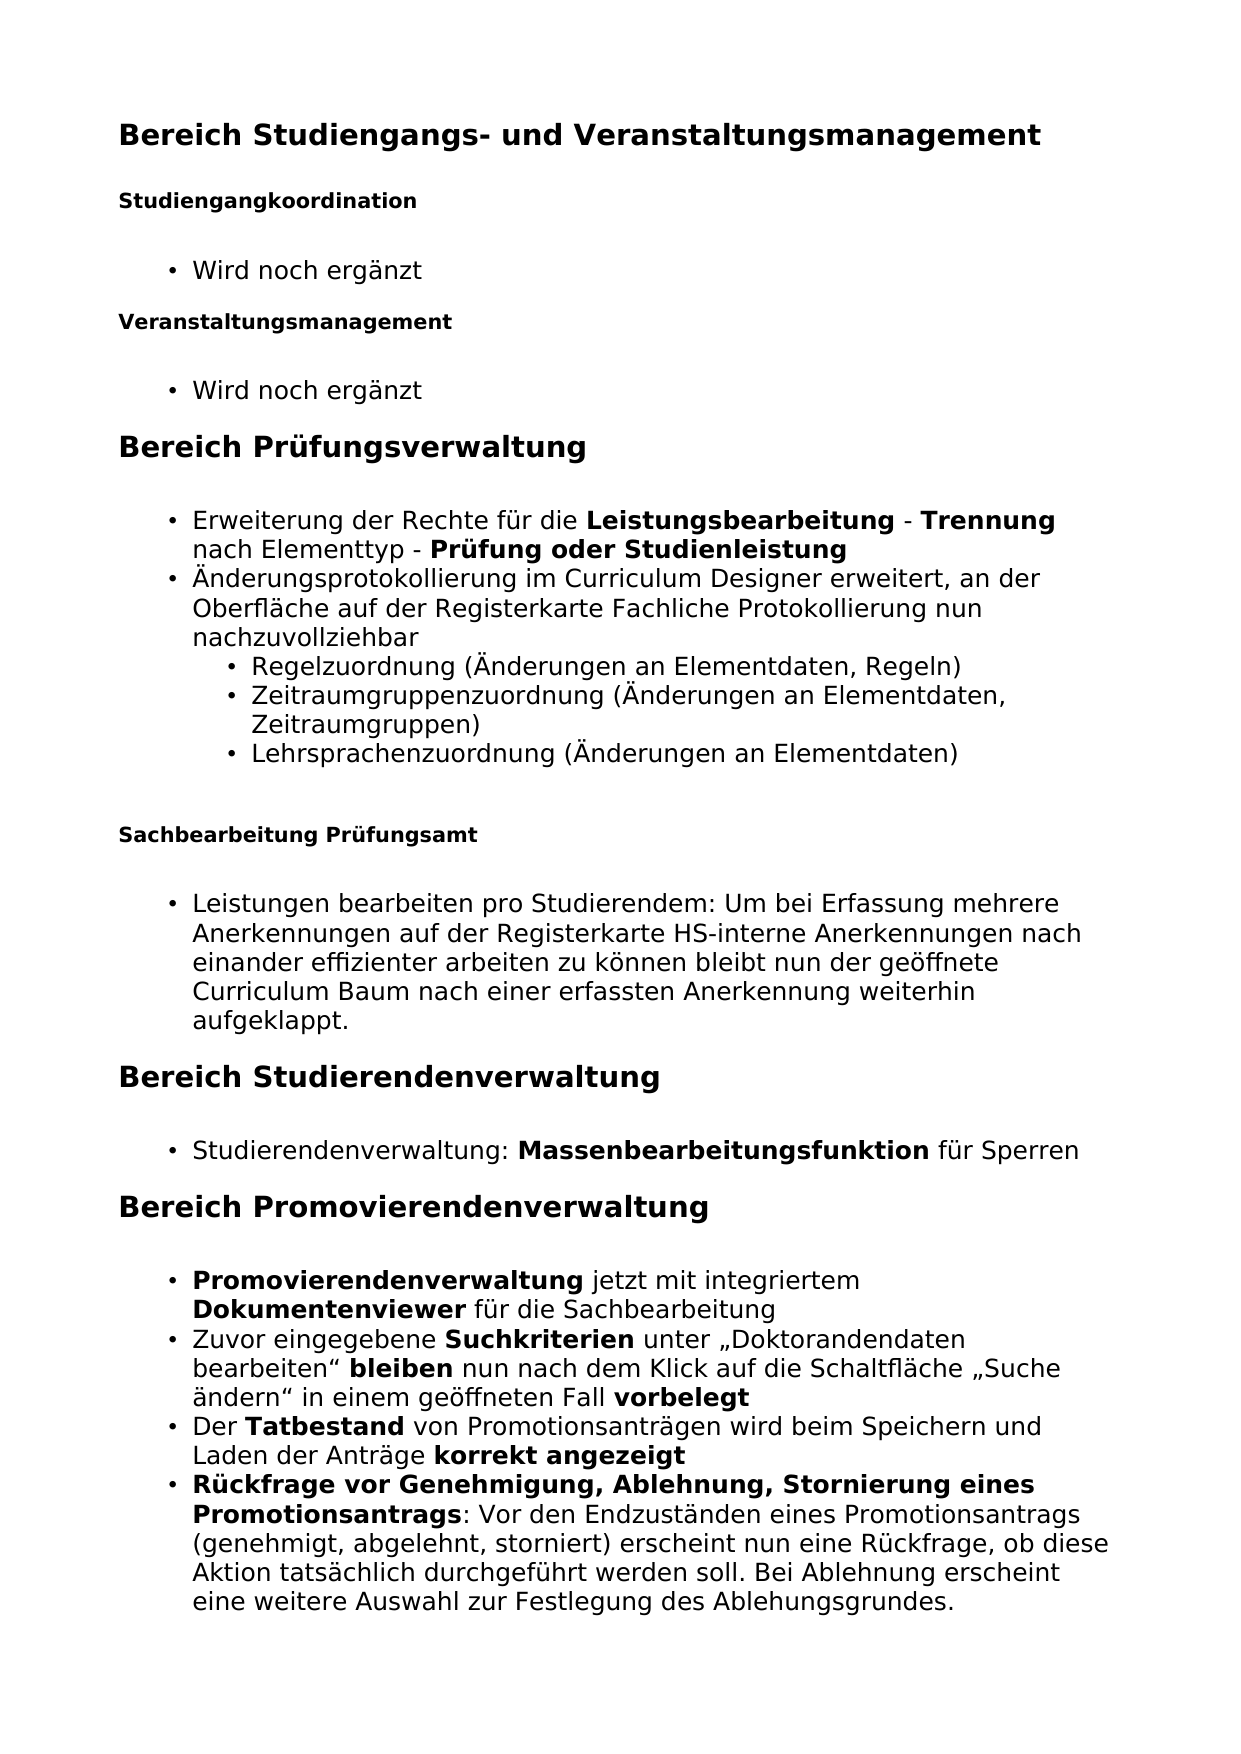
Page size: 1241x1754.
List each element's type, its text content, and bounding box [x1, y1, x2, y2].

list Lehrsprachenzuordnung (Änderungen an Elementdaten) [236, 740, 1122, 769]
list Studierendenverwaltung: Massenbearbeitungsfunktion für Sperren [177, 1136, 1122, 1166]
list Leistungen bearbeiten pro Studierendem: Um bei Erfassung mehrere Anerkennungen auf der Registerkarte HS-interne Anerkennungen nach einander effizienter arbeiten zu können bleibt nun der geöffnete Curriculum Baum nach einer erfassten Anerkennung weiterhin aufgeklappt. [177, 889, 1122, 1035]
subtitle Sachbearbeitung Prüfungsamt [118, 823, 1122, 848]
subtitle Bereich Prüfungsverwaltung [118, 430, 1122, 464]
list Zeitraumgruppenzuordnung (Änderungen an Elementdaten, Zeitraumgruppen) [236, 681, 1122, 740]
subtitle Bereich Promovierendenverwaltung [118, 1191, 1122, 1224]
list Rückfrage vor Genehmigung, Ablehnung, Stornierung eines Promotionsantrags: Vor den Endzuständen eines Promotionsantrags (genehmigt, abgelehnt, storniert) erscheint nun eine Rückfrage, ob diese Aktion tatsächlich durchgeführt werden soll. Bei Ablehnung erscheint eine weitere Auswahl zur Festlegung des Ablehungsgrundes. [177, 1471, 1122, 1616]
subtitle Studiengangkoordination [118, 189, 1122, 214]
list Der Tatbestand von Promotionsanträgen wird beim Speichern und Laden der Anträge korrekt angezeigt [177, 1412, 1122, 1471]
subtitle Bereich Studierendenverwaltung [118, 1060, 1122, 1094]
subtitle Veranstaltungsmanagement [118, 310, 1122, 334]
subtitle Bereich Studiengangs- und Veranstaltungsmanagement [118, 118, 1122, 152]
list Wird noch ergänzt [177, 256, 1122, 285]
list Erweiterung der Rechte für die Leistungsbearbeitung - Trennung nach Elementtyp - Prüfung oder Studienleistung [177, 506, 1122, 565]
list Wird noch ergänzt [177, 376, 1122, 405]
list Änderungsprotokollierung im Curriculum Designer erweitert, an der Oberfläche auf der Registerkarte Fachliche Protokollierung nun nachzuvollziehbar [177, 565, 1122, 652]
list Promovierendenverwaltung jetzt mit integriertem Dokumentenviewer für die Sachbearbeitung [177, 1266, 1122, 1325]
list Regelzuordnung (Änderungen an Elementdaten, Regeln) [236, 652, 1122, 681]
list Zuvor eingegebene Suchkriterien unter „Doktorandendaten bearbeiten“ bleiben nun nach dem Klick auf die Schaltfläche „Suche ändern“ in einem geöffneten Fall vorbelegt [177, 1325, 1122, 1412]
